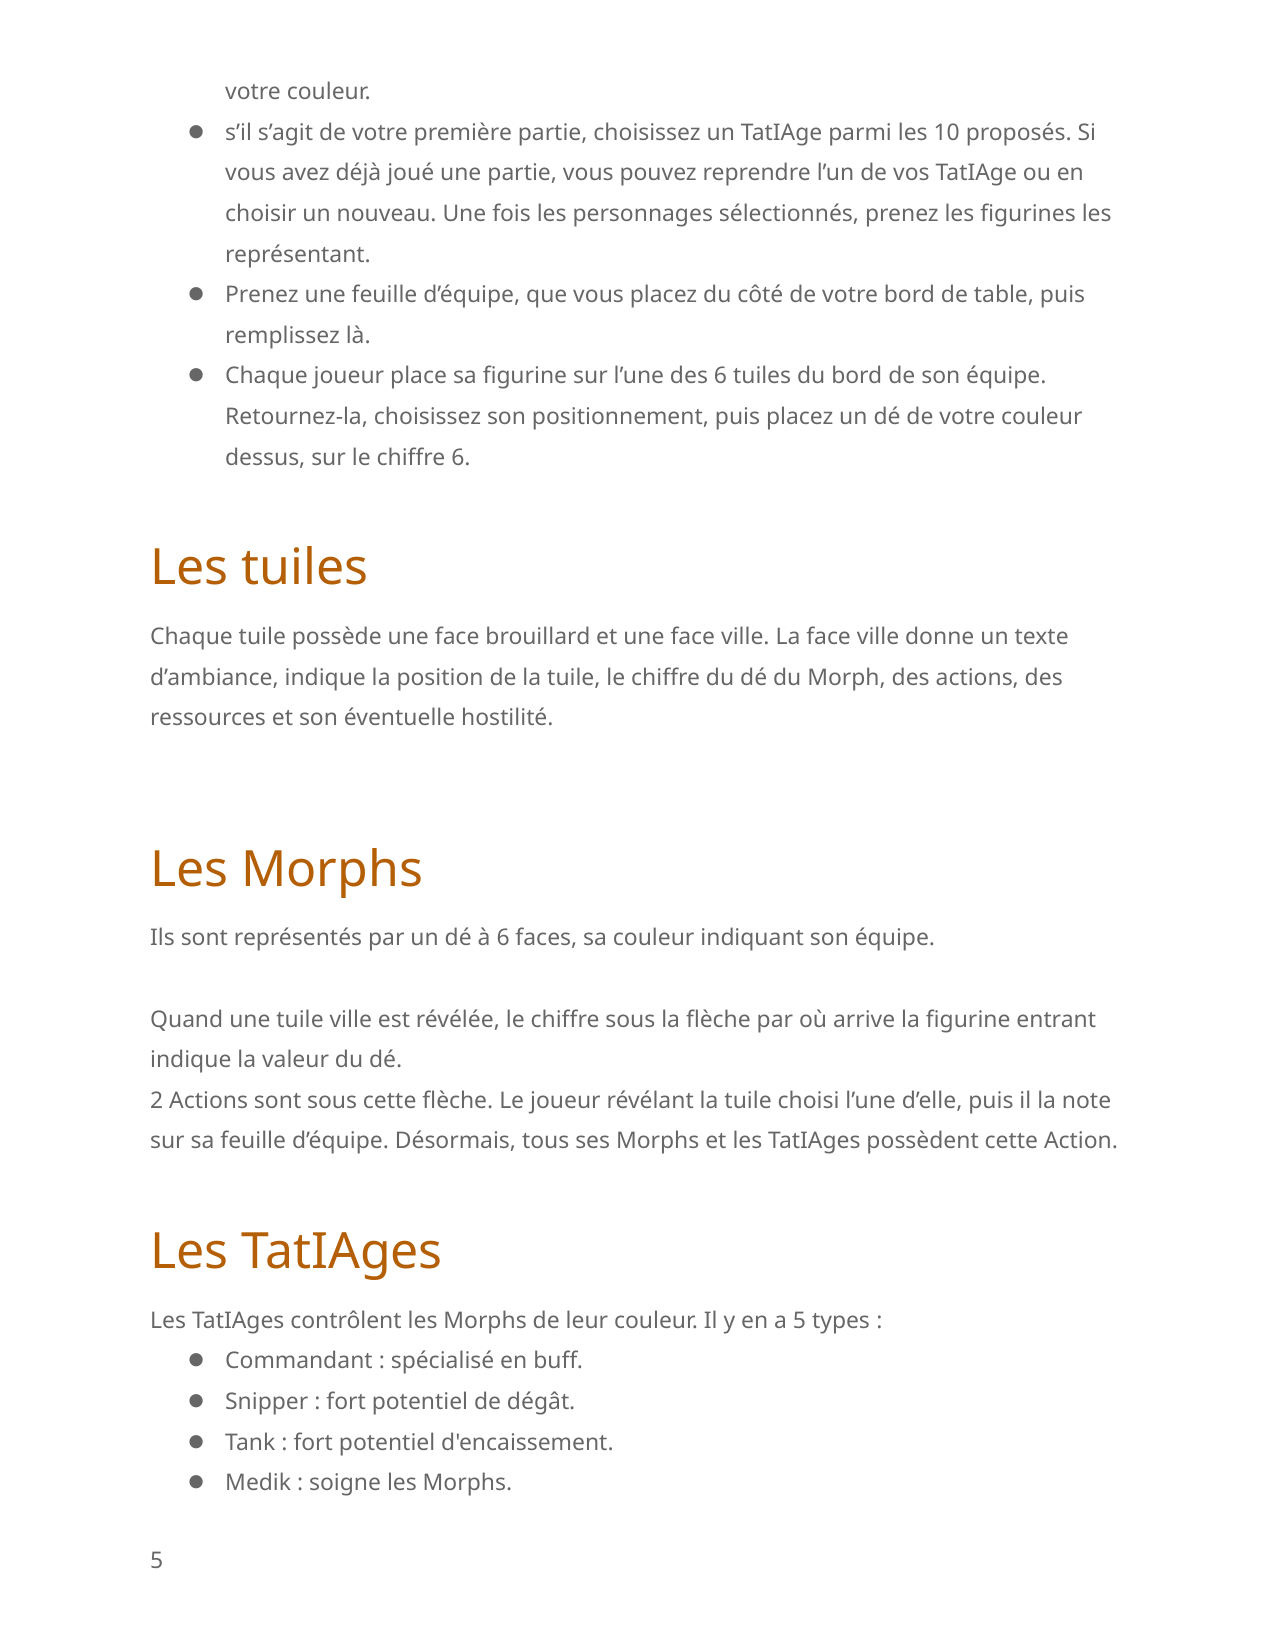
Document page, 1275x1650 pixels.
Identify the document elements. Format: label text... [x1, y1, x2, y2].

text Chaque tuile possède une face brouillard et une face ville. La face ville donne un texte d’ambiance, indique la position de la tuile, le chiffre du dé du Morph, des actions, des ressources et son éventuelle hostilité. [150, 620, 1125, 732]
list s’il s’agit de votre première partie, choisissez un TatIAge parmi les 10 proposés. Si vous avez déjà joué une partie, vous pouvez reprendre l’un de vos TatIAge ou en choisir un nouveau. Une fois les personnages sélectionnés, prenez les figurines les représentant. [187, 116, 1125, 269]
list Tank : fort potentiel d'encaissement. [187, 1426, 1125, 1457]
text Ils sont représentés par un dé à 6 faces, sa couleur indiquant son équipe. [150, 921, 1125, 952]
subtitle Les TatIAges [150, 1215, 1125, 1283]
text Les TatIAges contrôlent les Morphs de leur couleur. Il y en a 5 types : [150, 1304, 1125, 1335]
text 2 Actions sont sous cette flèche. Le joueur révélant la tuile choisi l’une d’elle, puis il la note sur sa feuille d’équipe. Désormais, tous ses Morphs et les TatIAges possèdent cette Action. [150, 1084, 1125, 1156]
list Medik : soigne les Morphs. [187, 1466, 1125, 1497]
list Commandant : spécialisé en buff. [187, 1344, 1125, 1376]
list Prenez une feuille d’équipe, que vous placez du côté de votre bord de table, puis remplissez là. [187, 278, 1125, 350]
list Chaque joueur place sa figurine sur l’une des 6 tuiles du bord de son équipe. Retournez-la, choisissez son positionnement, puis placez un dé de votre couleur dessus, sur le chiffre 6. [187, 359, 1125, 472]
text Quand une tuile ville est révélée, le chiffre sous la flèche par où arrive la figurine entrant indique la valeur du dé. [150, 1002, 1125, 1074]
subtitle Les tuiles [150, 531, 1125, 599]
subtitle Les Morphs [150, 832, 1125, 901]
list votre couleur. [187, 75, 1125, 106]
list Snipper : fort potentiel de dégât. [187, 1385, 1125, 1416]
